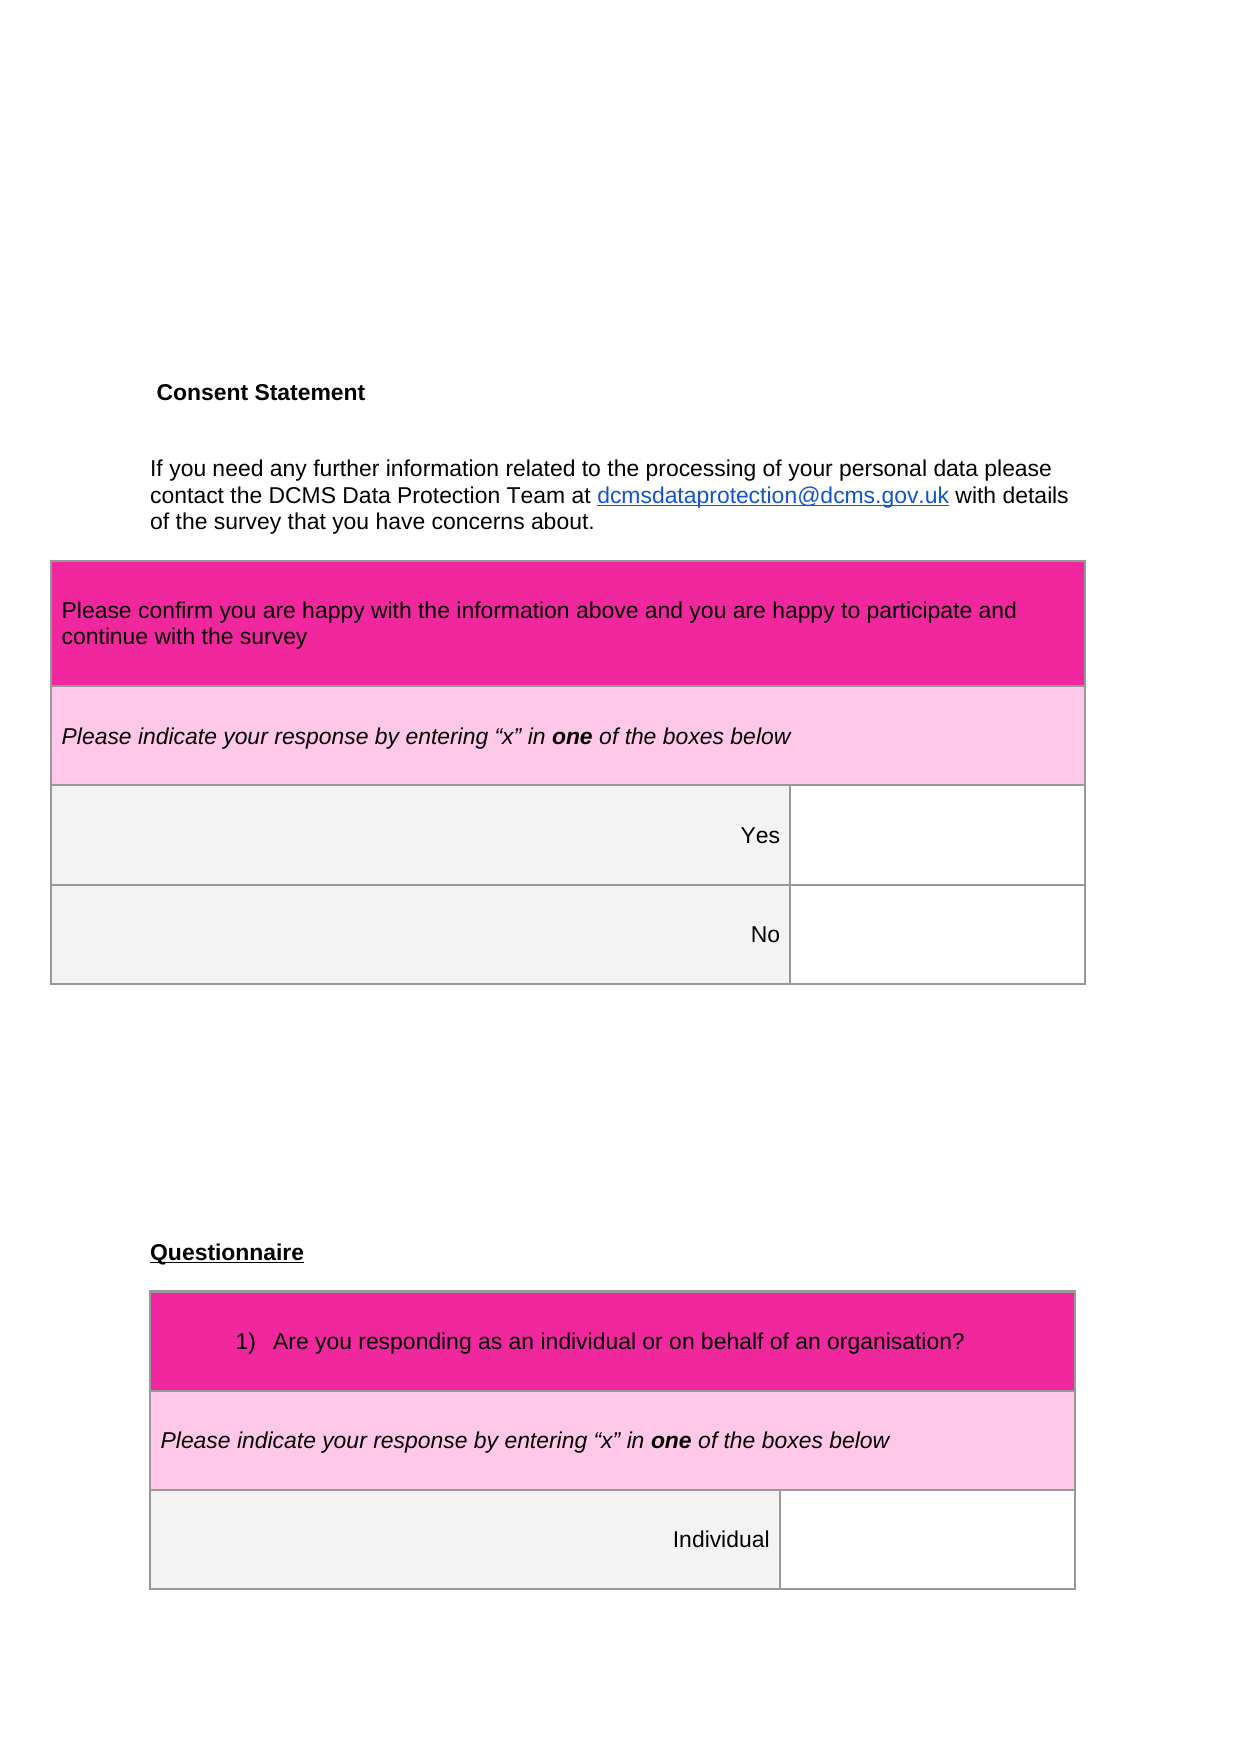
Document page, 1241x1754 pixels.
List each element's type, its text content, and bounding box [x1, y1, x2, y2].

table_cell [781, 1491, 1074, 1588]
text If you need any further information related to the processing of your personal data please contact the DCMS Data Protection Team at dcmsdataprotection@dcms.gov.uk with details of the survey that you have concerns about. [150, 455, 1090, 534]
table_cell Please indicate your response by entering “x” in one of the boxes below [151, 1392, 1074, 1489]
table_cell [791, 786, 1084, 884]
table_header Please confirm you are happy with the information above and you are happy to participate and continue with the survey [52, 562, 1084, 685]
table_cell Please indicate your response by entering “x” in one of the boxes below [52, 687, 1084, 784]
text Questionnaire [150, 1239, 1090, 1265]
table_header 1) Are you responding as an individual or on behalf of an organisation? [151, 1293, 1074, 1390]
table_cell Yes [52, 786, 789, 884]
table_cell Individual [151, 1491, 779, 1588]
table_cell No [52, 886, 789, 983]
text Consent Statement [150, 379, 1090, 405]
table_cell [791, 886, 1084, 983]
